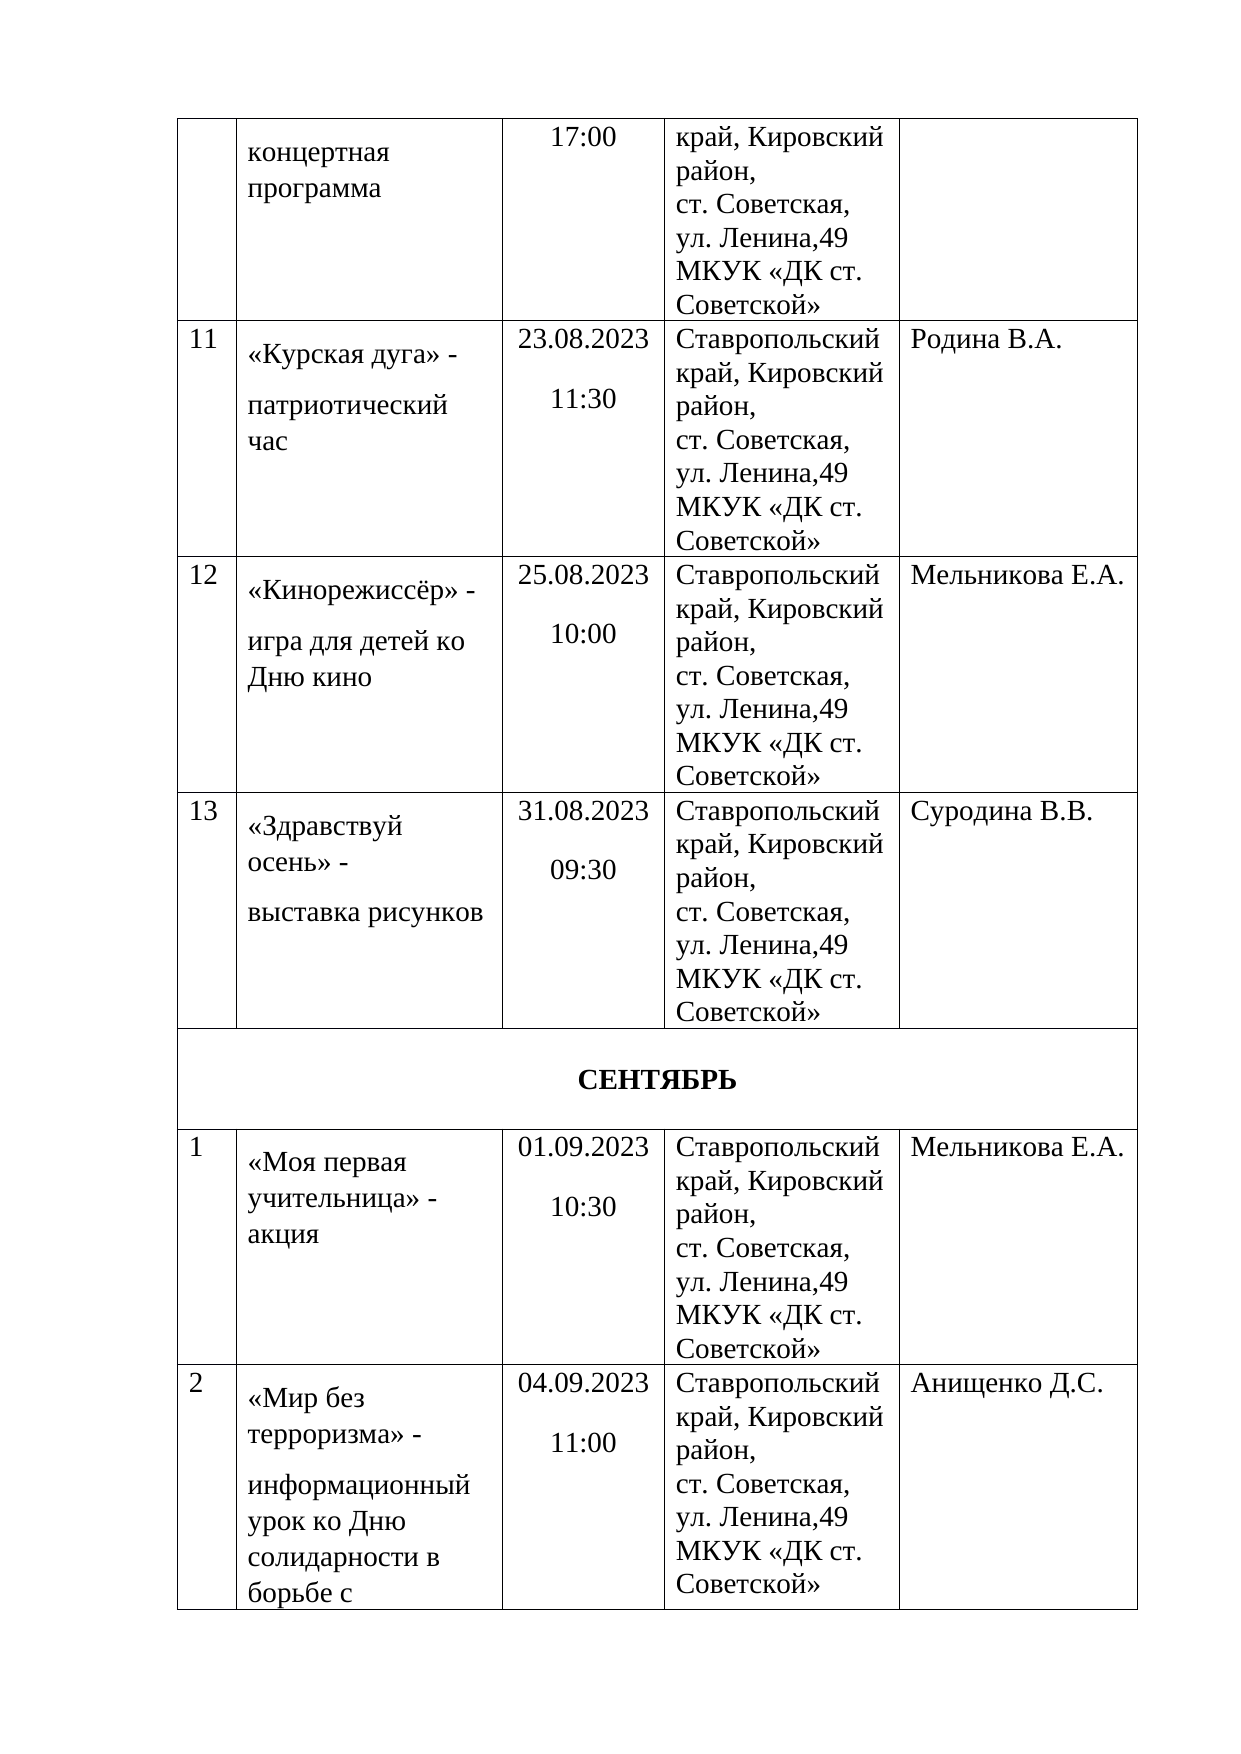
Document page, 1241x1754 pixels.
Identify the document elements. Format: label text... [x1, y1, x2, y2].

table_cell - концертная программа [237, 119, 502, 320]
table_cell Мельникова Е.А. [900, 557, 1137, 792]
table_cell СЕНТЯБРЬ [178, 1029, 1137, 1128]
table_cell [900, 119, 1137, 320]
table_cell 11 [178, 321, 236, 556]
table_cell 04.09.2023 11:00 [503, 1365, 664, 1609]
table_cell «Мир без терроризма» - информационный урок ко Дню солидарности в борьбе с [237, 1365, 502, 1609]
table_cell 01.09.2023 10:30 [503, 1130, 664, 1364]
table_cell край, Кировский район, ст. Советская, ул. Ленина,49 МКУК «ДК ст. Советской» [665, 119, 899, 320]
table_cell 12 [178, 557, 236, 792]
table_cell Мельникова Е.А. [900, 1130, 1137, 1364]
table_cell Ставропольский край, Кировский район, ст. Советская, ул. Ленина,49 МКУК «ДК ст. Советской» [665, 1130, 899, 1364]
table_cell Ставропольский край, Кировский район, ст. Советская, ул. Ленина,49 МКУК «ДК ст. Советской» [665, 557, 899, 792]
table_cell 1 [178, 1130, 236, 1364]
table_cell Родина В.А. [900, 321, 1137, 556]
table_cell 23.08.2023 11:30 [503, 321, 664, 556]
table_cell 13 [178, 793, 236, 1028]
table_cell «Кинорежиссёр» - игра для детей ко Дню кино [237, 557, 502, 792]
table_cell «Курская дуга» - патриотический час [237, 321, 502, 556]
table_cell «Здравствуй осень» - выставка рисунков [237, 793, 502, 1028]
table_cell 25.08.2023 10:00 [503, 557, 664, 792]
table_cell Ставропольский край, Кировский район, ст. Советская, ул. Ленина,49 МКУК «ДК ст. Советской» [665, 1365, 899, 1609]
table_cell Анищенко Д.С. [900, 1365, 1137, 1609]
table_cell [178, 119, 236, 320]
table_cell 17:00 [503, 119, 664, 320]
table_cell Ставропольский край, Кировский район, ст. Советская, ул. Ленина,49 МКУК «ДК ст. Советской» [665, 321, 899, 556]
table_cell Ставропольский край, Кировский район, ст. Советская, ул. Ленина,49 МКУК «ДК ст. Советской» [665, 793, 899, 1028]
table_cell Суродина В.В. [900, 793, 1137, 1028]
table_cell 2 [178, 1365, 236, 1609]
table_cell «Моя первая учительница» - акция [237, 1130, 502, 1364]
table_cell 31.08.2023 09:30 [503, 793, 664, 1028]
